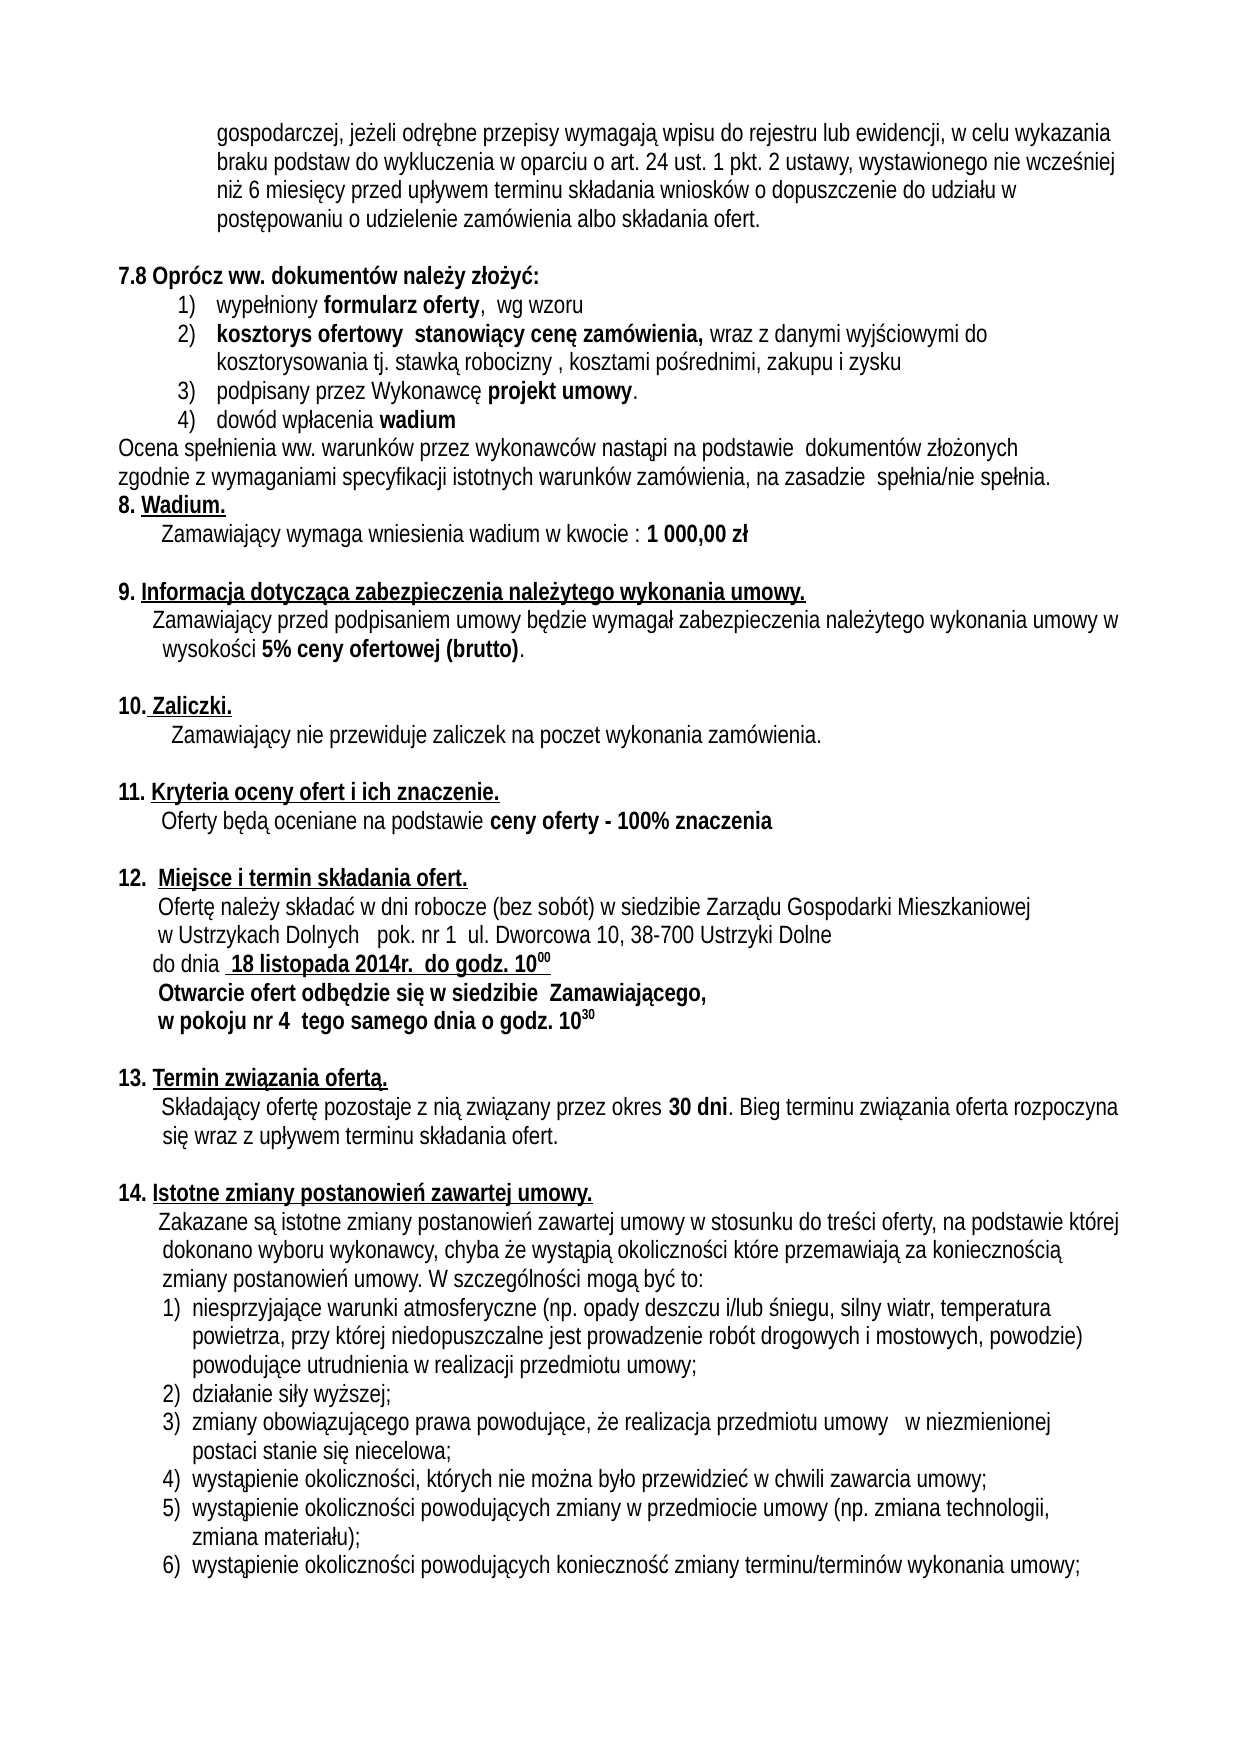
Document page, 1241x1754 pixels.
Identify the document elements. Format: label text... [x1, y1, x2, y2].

list działanie siły wyższej; [162, 1378, 1122, 1407]
list wystąpienie okoliczności powodujących zmiany w przedmiocie umowy (np. zmiana technologii, zmiana materiału); [162, 1493, 1122, 1550]
text Oferty będą oceniane na podstawie ceny oferty - 100% znaczenia [156, 806, 1122, 834]
list wypełniony formularz oferty, wg wzoru [177, 290, 1122, 319]
text 9. Informacja dotycząca zabezpieczenia należytego wykonania umowy. [118, 576, 1122, 605]
text Zamawiający przed podpisaniem umowy będzie wymagał zabezpieczenia należytego wykonania umowy w wysokości 5% ceny ofertowej (brutto). [118, 605, 1122, 662]
text do dnia 18 listopada 2014r. do godz. 1000 [118, 949, 1122, 977]
list gospodarczej, jeżeli odrębne przepisy wymagają wpisu do rejestru lub ewidencji, w celu wykazania braku podstaw do wykluczenia w oparciu o art. 24 ust. 1 pkt. 2 ustawy, wystawionego nie wcześniej niż 6 miesięcy przed upływem terminu składania wniosków o dopuszczenie do udziału w postępowaniu o udzielenie zamówienia albo składania ofert. [179, 118, 1122, 233]
text 8. Wadium. [118, 491, 1122, 519]
text w pokoju nr 4 tego samego dnia o godz. 1030 [118, 1006, 1122, 1035]
text 13. Termin związania ofertą. [118, 1063, 1122, 1092]
text Ofertę należy składać w dni robocze (bez sobót) w siedzibie Zarządu Gospodarki Mieszkaniowej [118, 892, 1122, 920]
list niesprzyjające warunki atmosferyczne (np. opady deszczu i/lub śniegu, silny wiatr, temperatura powietrza, przy której niedopuszczalne jest prowadzenie robót drogowych i mostowych, powodzie) powodujące utrudnienia w realizacji przedmiotu umowy; [162, 1293, 1122, 1378]
text Otwarcie ofert odbędzie się w siedzibie Zamawiającego, [118, 977, 1122, 1006]
text 12. Miejsce i termin składania ofert. [118, 863, 1122, 892]
text 10. Zaliczki. [118, 691, 1122, 720]
list dowód wpłacenia wadium [177, 404, 1122, 433]
text Zamawiający wymaga wniesienia wadium w kwocie : 1 000,00 zł [156, 519, 1122, 548]
text 11. Kryteria oceny ofert i ich znaczenie. [118, 777, 1122, 806]
text Składający ofertę pozostaje z nią związany przez okres 30 dni. Bieg terminu związania oferta rozpoczyna się wraz z upływem terminu składania ofert. [156, 1092, 1122, 1149]
list kosztorys ofertowy stanowiący cenę zamówienia, wraz z danymi wyjściowymi do kosztorysowania tj. stawką robocizny , kosztami pośrednimi, zakupu i zysku [177, 319, 1122, 376]
text Zakazane są istotne zmiany postanowień zawartej umowy w stosunku do treści oferty, na podstawie której dokonano wyboru wykonawcy, chyba że wystąpią okoliczności które przemawiają za koniecznością zmiany postanowień umowy. W szczególności mogą być to: [118, 1207, 1122, 1293]
list wystąpienie okoliczności, których nie można było przewidzieć w chwili zawarcia umowy; [162, 1464, 1122, 1493]
text w Ustrzykach Dolnych pok. nr 1 ul. Dworcowa 10, 38-700 Ustrzyki Dolne [118, 920, 1122, 949]
text Ocena spełnienia ww. warunków przez wykonawców nastąpi na podstawie dokumentów złożonych zgodnie z wymaganiami specyfikacji istotnych warunków zamówienia, na zasadzie spełnia/nie spełnia. [118, 433, 1069, 491]
text Zamawiający nie przewiduje zaliczek na poczet wykonania zamówienia. [171, 720, 1122, 748]
list podpisany przez Wykonawcę projekt umowy. [177, 376, 1122, 404]
list 7.8 Oprócz ww. dokumentów należy złożyć: [118, 261, 1122, 290]
list wystąpienie okoliczności powodujących konieczność zmiany terminu/terminów wykonania umowy; [162, 1550, 1122, 1579]
list zmiany obowiązującego prawa powodujące, że realizacja przedmiotu umowy w niezmienionej postaci stanie się niecelowa; [162, 1407, 1122, 1464]
text 14. Istotne zmiany postanowień zawartej umowy. [118, 1178, 1122, 1207]
